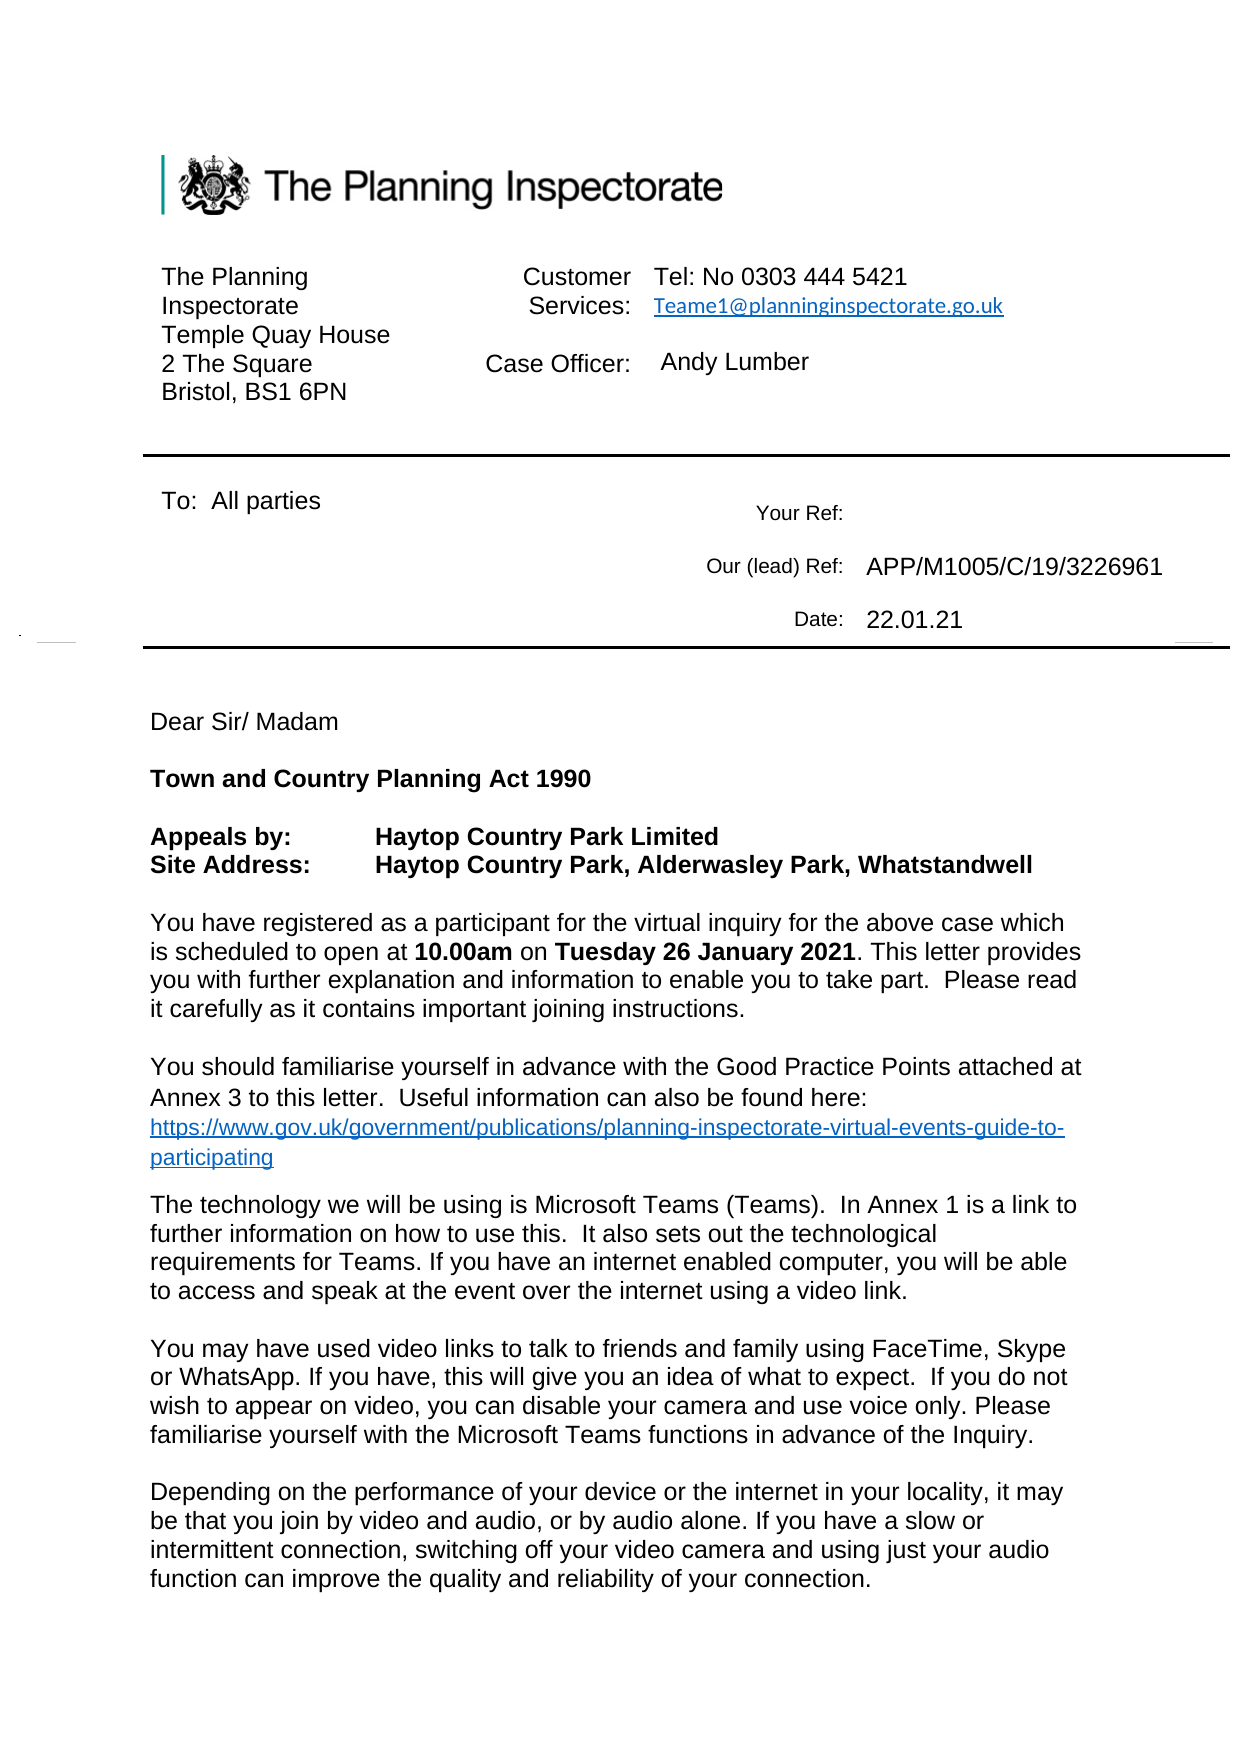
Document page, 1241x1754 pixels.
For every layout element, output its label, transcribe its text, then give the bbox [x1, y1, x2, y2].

table_header [855, 486, 1217, 541]
picture [161, 155, 723, 215]
table_cell [150, 220, 1214, 262]
table_cell Our (lead) Ref: [641, 541, 855, 592]
table_cell Tel: No 0303 444 5421 Teame1@planninginspectorate.go.uk Andy Lumber [642, 262, 1214, 406]
text Site Address: Haytop Country Park, Alderwasley Park, Whatstandwell [150, 850, 1090, 879]
text You may have used video links to talk to friends and family using FaceTime, Skype or WhatsApp. If you have, this will give you an idea of what to expect. If you do not wish to appear on video, you can disable your camera and use voice only. Please familiarise yourself with the Microsoft Teams functions in advance of the Inquiry. [150, 1334, 1090, 1449]
table_cell The Planning Inspectorate Temple Quay House 2 The Square Bristol, BS1 6PN [150, 262, 431, 406]
text The technology we will be using is Microsoft Teams (Teams). In Annex 1 is a link to further information on how to use this. It also sets out the technological requirements for Teams. If you have an internet enabled computer, you will be able to access and speak at the event over the internet using a video link. [150, 1190, 1090, 1305]
table_header [630, 457, 1230, 646]
text Depending on the performance of your device or the internet in your locality, it may be that you join by video and audio, or by audio alone. If you have a slow or intermittent connection, switching off your video camera and using just your audio function can improve the quality and reliability of your connection. [150, 1477, 1090, 1592]
table_cell 22.01.21 [855, 592, 1217, 646]
text Appeals by: Haytop Country Park Limited [150, 822, 1090, 850]
table_cell Customer Services: Case Officer: [431, 262, 642, 406]
table_cell APP/M1005/C/19/3226961 [855, 541, 1217, 592]
table_cell Date: [641, 592, 855, 646]
text Dear Sir/ Madam [150, 707, 1090, 735]
text Town and Country Planning Act 1990 [150, 764, 1090, 793]
table_header Your Ref: [641, 486, 855, 541]
table_header To: All parties [143, 457, 629, 646]
table_header [150, 150, 1214, 220]
text You have registered as a participant for the virtual inquiry for the above case which is scheduled to open at 10.00am on Tuesday 26 January 2021. This letter provides you with further explanation and information to enable you to take part. Please read it carefully as it contains important joining instructions. [150, 908, 1090, 1023]
text You should familiarise yourself in advance with the Good Practice Points attached at Annex 3 to this letter. Useful information can also be found here: https://www.gov.uk/government/publications/planning-inspectorate-virtual-events-guide-to-participating [150, 1052, 1090, 1171]
